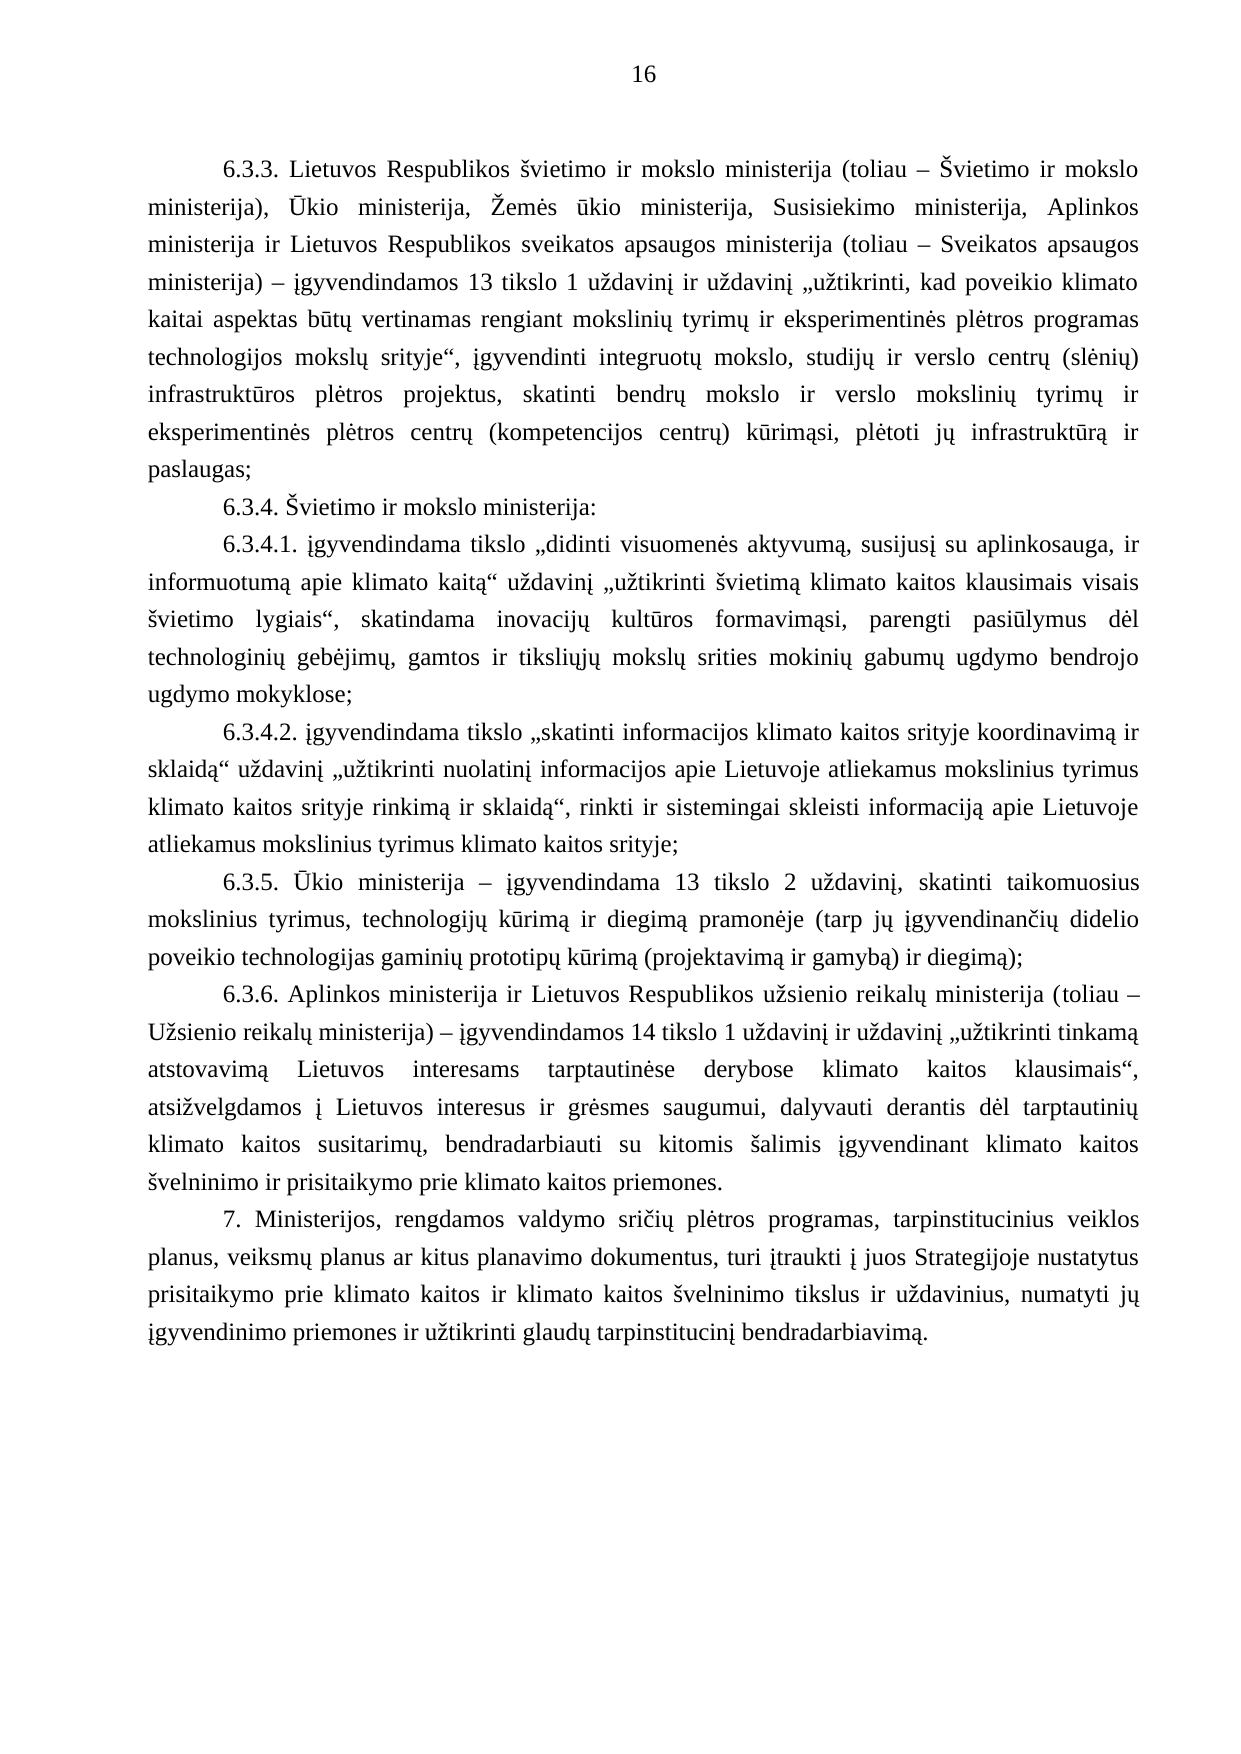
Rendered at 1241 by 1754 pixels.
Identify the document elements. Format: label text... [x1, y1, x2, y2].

text 7. Ministerijos, rengdamos valdymo sričių plėtros programas, tarpinstitucinius veiklos planus, veiksmų planus ar kitus planavimo dokumentus, turi įtraukti į juos Strategijoje nustatytus prisitaikymo prie klimato kaitos ir klimato kaitos švelninimo tikslus ir uždavinius, numatyti jų įgyvendinimo priemones ir užtikrinti glaudų tarpinstitucinį bendradarbiavimą. [148, 1195, 1140, 1345]
text 6.3.6. Aplinkos ministerija ir Lietuvos Respublikos užsienio reikalų ministerija (toliau – Užsienio reikalų ministerija) – įgyvendindamos 14 tikslo 1 uždavinį ir uždavinį „užtikrinti tinkamą atstovavimą Lietuvos interesams tarptautinėse derybose klimato kaitos klausimais“, atsižvelgdamos į Lietuvos interesus ir grėsmes saugumui, dalyvauti derantis dėl tarptautinių klimato kaitos susitarimų, bendradarbiauti su kitomis šalimis įgyvendinant klimato kaitos švelninimo ir prisitaikymo prie klimato kaitos priemones. [148, 970, 1140, 1195]
text 6.3.4.1. įgyvendindama tikslo „didinti visuomenės aktyvumą, susijusį su aplinkosauga, ir informuotumą apie klimato kaitą“ uždavinį „užtikrinti švietimą klimato kaitos klausimais visais švietimo lygiais“, skatindama inovacijų kultūros formavimąsi, parengti pasiūlymus dėl technologinių gebėjimų, gamtos ir tiksliųjų mokslų srities mokinių gabumų ugdymo bendrojo ugdymo mokyklose; [148, 520, 1140, 708]
text 6.3.3. Lietuvos Respublikos švietimo ir mokslo ministerija (toliau – Švietimo ir mokslo ministerija), Ūkio ministerija, Žemės ūkio ministerija, Susisiekimo ministerija, Aplinkos ministerija ir Lietuvos Respublikos sveikatos apsaugos ministerija (toliau – Sveikatos apsaugos ministerija) – įgyvendindamos 13 tikslo 1 uždavinį ir uždavinį „užtikrinti, kad poveikio klimato kaitai aspektas būtų vertinamas rengiant mokslinių tyrimų ir eksperimentinės plėtros programas technologijos mokslų srityje“, įgyvendinti integruotų mokslo, studijų ir verslo centrų (slėnių) infrastruktūros plėtros projektus, skatinti bendrų mokslo ir verslo mokslinių tyrimų ir eksperimentinės plėtros centrų (kompetencijos centrų) kūrimąsi, plėtoti jų infrastruktūrą ir paslaugas; [148, 145, 1140, 483]
text 6.3.5. Ūkio ministerija – įgyvendindama 13 tikslo 2 uždavinį, skatinti taikomuosius mokslinius tyrimus, technologijų kūrimą ir diegimą pramonėje (tarp jų įgyvendinančių didelio poveikio technologijas gaminių prototipų kūrimą (projektavimą ir gamybą) ir diegimą); [148, 858, 1140, 970]
text 6.3.4. Švietimo ir mokslo ministerija: [148, 483, 1140, 520]
text 6.3.4.2. įgyvendindama tikslo „skatinti informacijos klimato kaitos srityje koordinavimą ir sklaidą“ uždavinį „užtikrinti nuolatinį informacijos apie Lietuvoje atliekamus mokslinius tyrimus klimato kaitos srityje rinkimą ir sklaidą“, rinkti ir sistemingai skleisti informaciją apie Lietuvoje atliekamus mokslinius tyrimus klimato kaitos srityje; [148, 708, 1140, 858]
